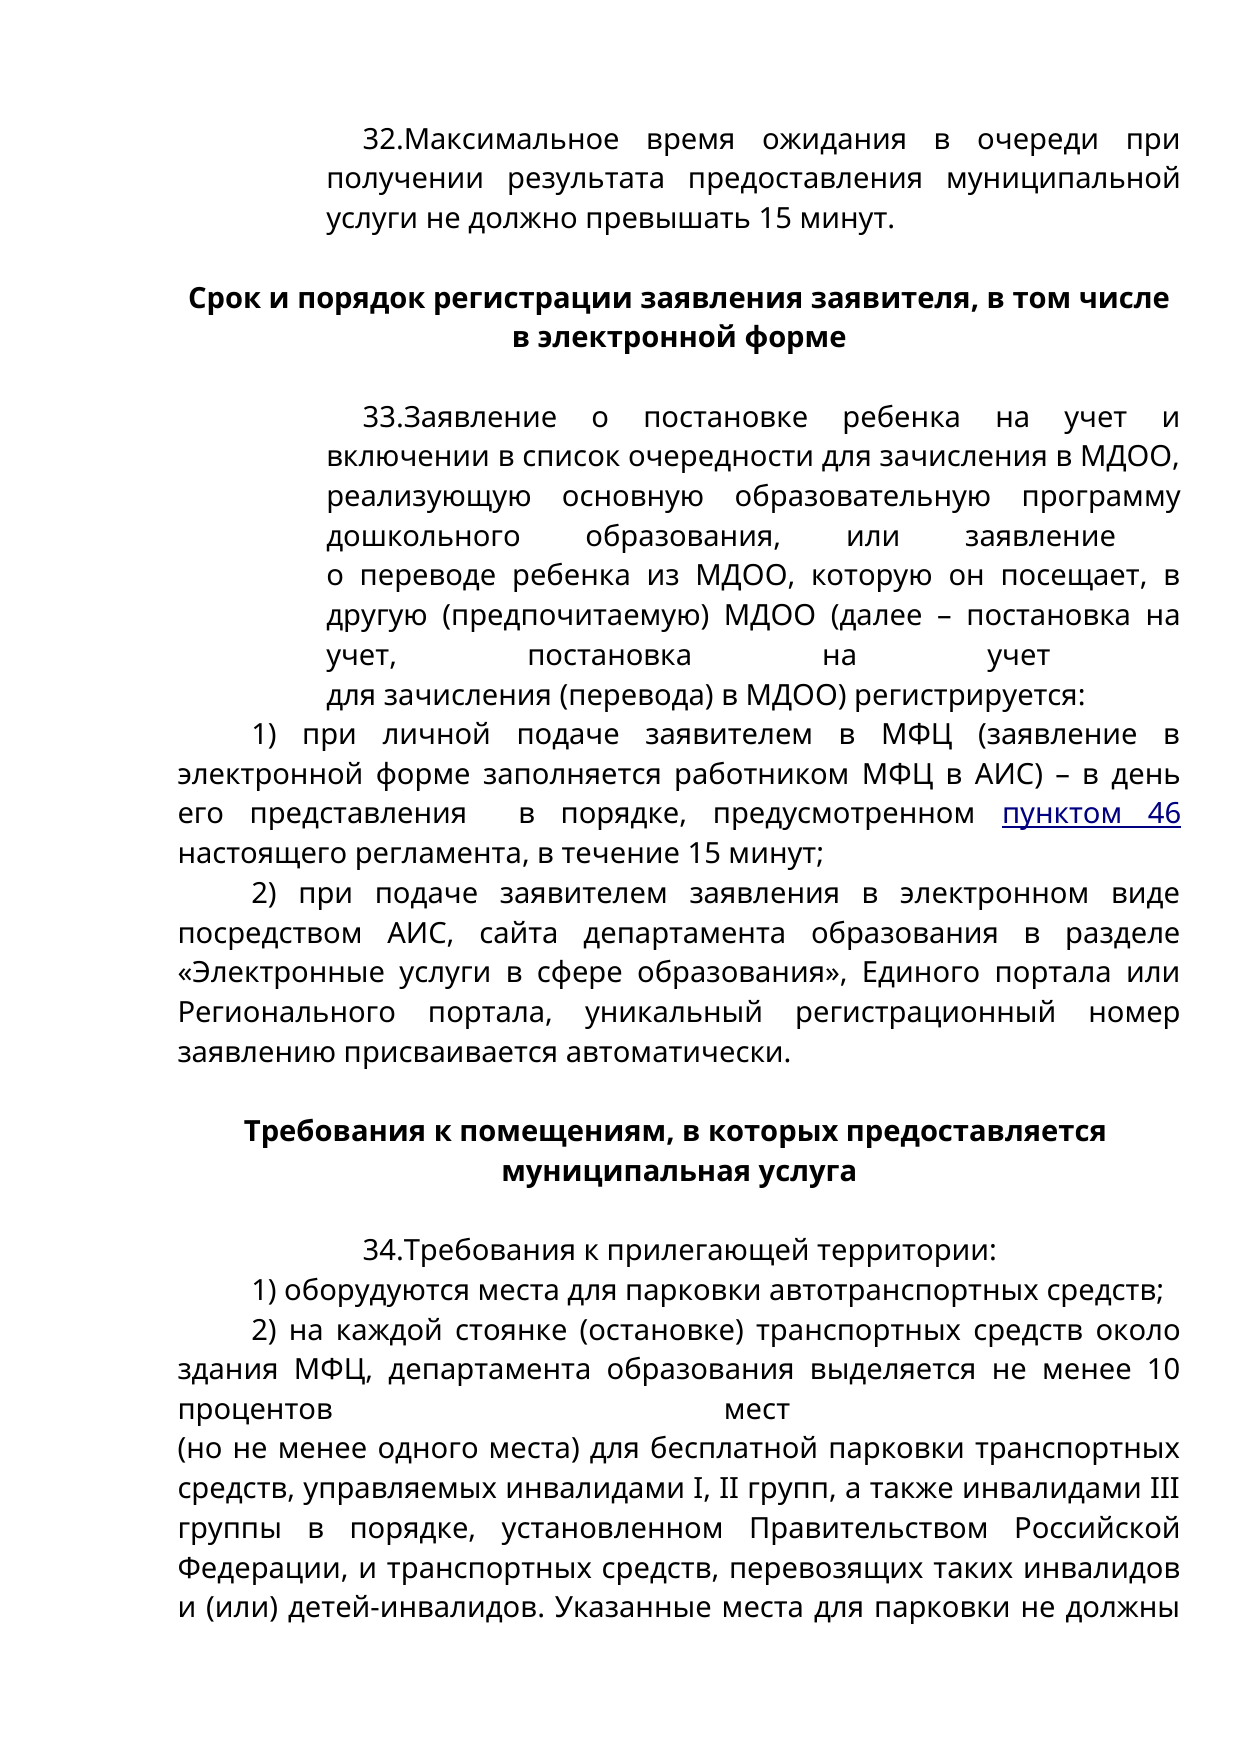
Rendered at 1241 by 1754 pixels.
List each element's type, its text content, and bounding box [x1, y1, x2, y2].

text 2) на каждой стоянке (остановке) транспортных средств около здания МФЦ, департамента образования выделяется не менее 10 процентов мест (но не менее одного места) для бесплатной парковки транспортных средств, управляемых инвалидами I, II групп, а также инвалидами III группы в порядке, установленном Правительством Российской Федерации, и транспортных средств, перевозящих таких инвалидов и (или) детей-инвалидов. Указанные места для парковки не должны [177, 1309, 1181, 1626]
text 1) оборудуются места для парковки автотранспортных средств; [177, 1269, 1181, 1309]
list Требования к прилегающей территории: [288, 1229, 1181, 1269]
text 2) при подаче заявителем заявления в электронном виде посредством АИС, сайта департамента образования в разделе «Электронные услуги в сфере образования», Единого портала или Регионального портала, уникальный регистрационный номер заявлению присваивается автоматически. [177, 872, 1181, 1071]
list Заявление о постановке ребенка на учет и включении в список очередности для зачисления в МДОО, реализующую основную образовательную программу дошкольного образования, или заявление о переводе ребенка из МДОО, которую он посещает, в другую (предпочитаемую) МДОО (далее – постановка на учет, постановка на учет для зачисления (перевода) в МДОО) регистрируется: [288, 396, 1181, 713]
list Максимальное время ожидания в очереди при получении результата предоставления муниципальной услуги не должно превышать 15 минут. [288, 118, 1181, 237]
text Срок и порядок регистрации заявления заявителя, в том числе в электронной форме [177, 277, 1181, 356]
text 1) при личной подаче заявителем в МФЦ (заявление в электронной форме заполняется работником МФЦ в АИС) – в день его представления в порядке, предусмотренном пунктом 46 настоящего регламента, в течение 15 минут; [177, 713, 1181, 872]
text Требования к помещениям, в которых предоставляется муниципальная услуга [177, 1110, 1181, 1190]
